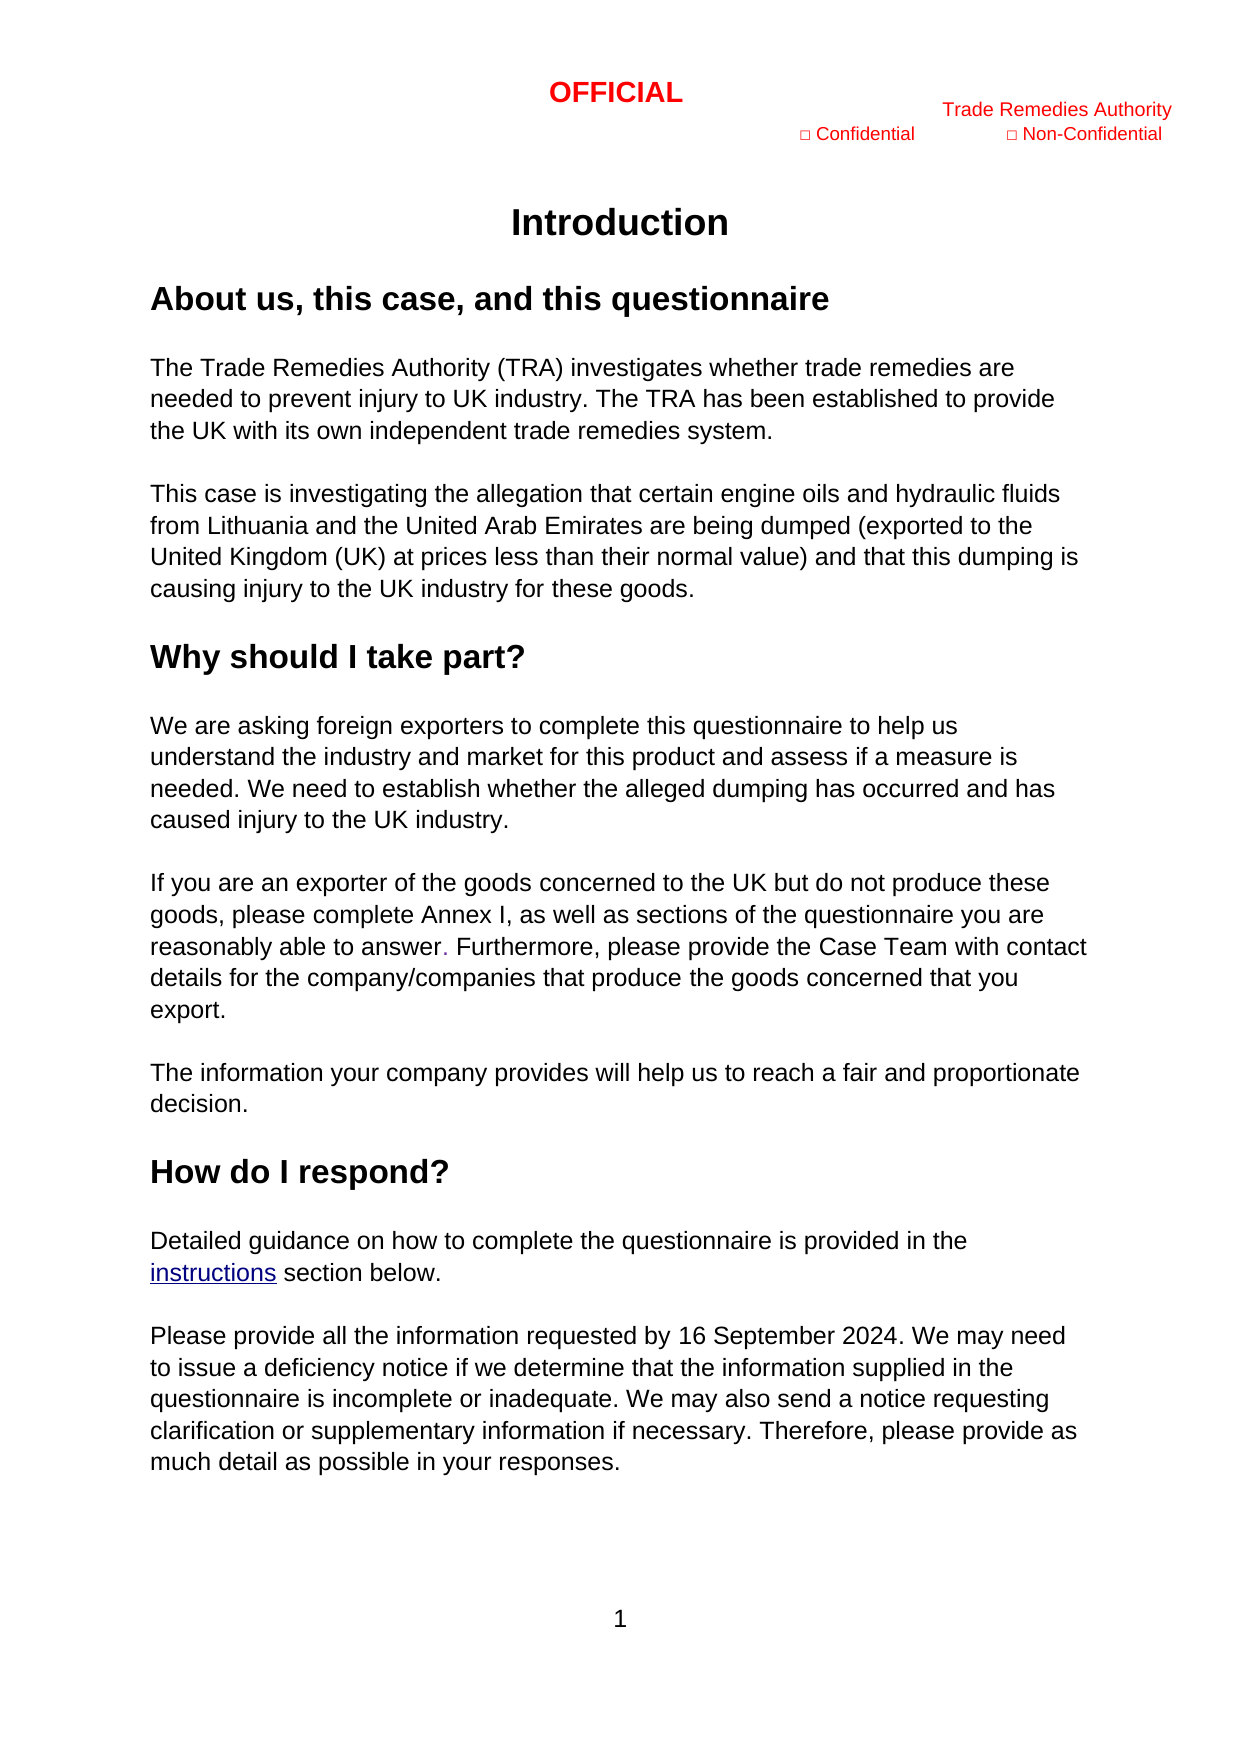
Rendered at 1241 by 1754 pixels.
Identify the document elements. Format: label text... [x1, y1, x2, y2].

subtitle Introduction [150, 200, 1090, 243]
text This case is investigating the allegation that certain engine oils and hydraulic fluids from Lithuania and the United Arab Emirates are being dumped (exported to the United Kingdom (UK) at prices less than their normal value) and that this dumping is causing injury to the UK industry for these goods. [150, 479, 1090, 602]
text The information your company provides will help us to reach a fair and proportionate decision. [150, 1058, 1090, 1118]
text If you are an exporter of the goods concerned to the UK but do not produce these goods, please complete Annex I, as well as sections of the questionnaire you are reasonably able to answer. Furthermore, please provide the Case Team with contact details for the company/companies that produce the goods concerned that you export. [150, 868, 1090, 1023]
text Why should I take part? [150, 637, 1090, 675]
text About us, this case, and this questionnaire [150, 279, 1090, 317]
text How do I respond? [150, 1152, 1090, 1191]
text Detailed guidance on how to complete the questionnaire is provided in the instructions section below. [150, 1226, 1090, 1287]
text Please provide all the information requested by 16 September 2024. We may need to issue a deficiency notice if we determine that the information supplied in the questionnaire is incomplete or inadequate. We may also send a notice requesting clarification or supplementary information if necessary. Therefore, please provide as much detail as possible in your responses. [150, 1321, 1090, 1476]
text We are asking foreign exporters to complete this questionnaire to help us understand the industry and market for this product and assess if a measure is needed. We need to establish whether the alleged dumping has occurred and has caused injury to the UK industry. [150, 711, 1090, 834]
text The Trade Remedies Authority (TRA) investigates whether trade remedies are needed to prevent injury to UK industry. The TRA has been established to provide the UK with its own independent trade remedies system. [150, 353, 1090, 445]
